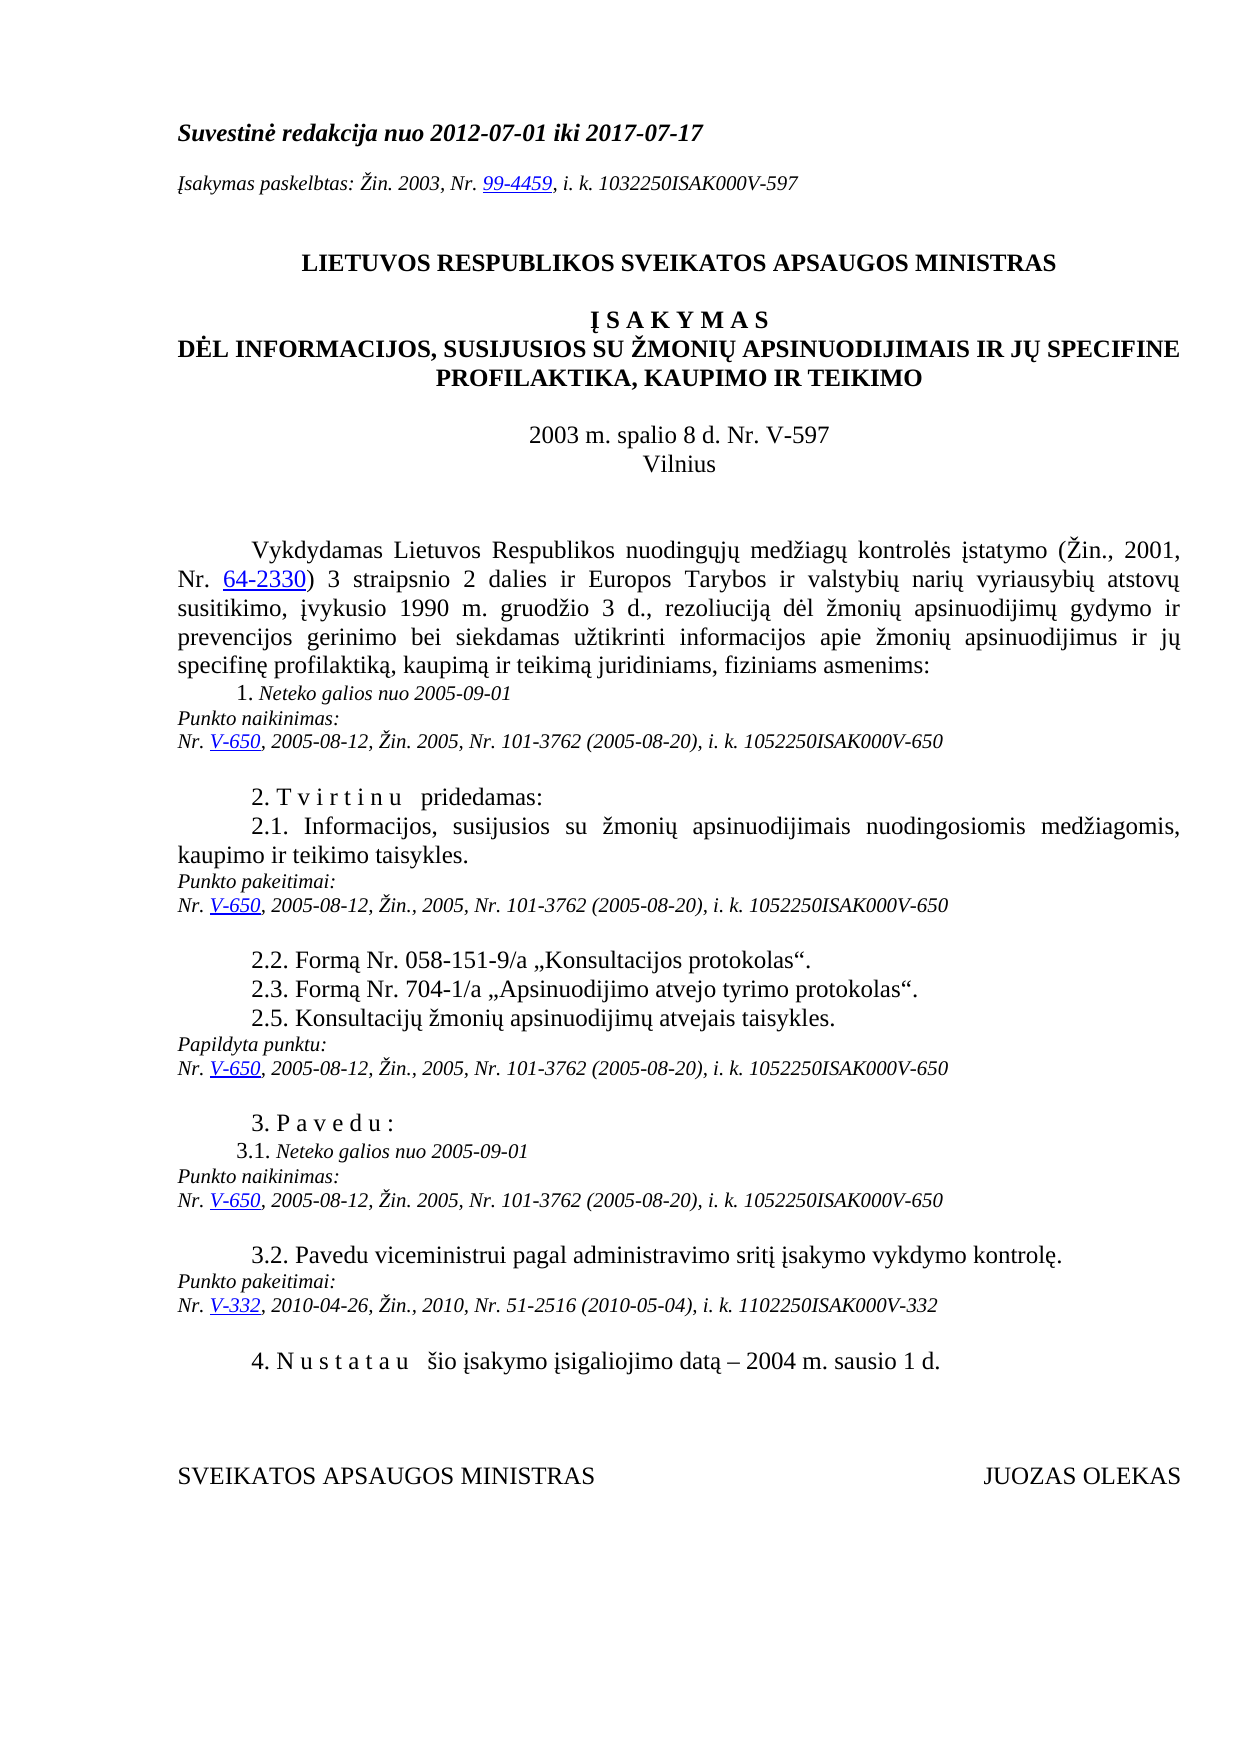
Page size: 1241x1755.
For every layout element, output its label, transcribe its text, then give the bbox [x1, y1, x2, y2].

text Nr. V-650, 2005-08-12, Žin., 2005, Nr. 101-3762 (2005-08-20), i. k. 1052250ISAK000V-650 [177, 893, 1181, 917]
text Punkto naikinimas: [177, 1164, 1181, 1188]
text 3.2. Pavedu viceministrui pagal administravimo sritį įsakymo vykdymo kontrolę. [177, 1241, 1181, 1269]
text Punkto pakeitimai: [177, 868, 1181, 893]
text Punkto naikinimas: [177, 705, 1181, 729]
text Vykdydamas Lietuvos Respublikos nuodingųjų medžiagų kontrolės įstatymo (Žin., 2001, Nr. 64-2330) 3 straipsnio 2 dalies ir Europos Tarybos ir valstybių narių vyriausybių atstovų susitikimo, įvykusio 1990 m. gruodžio 3 d., rezoliuciją dėl žmonių apsinuodijimų gydymo ir prevencijos gerinimo bei siekdamas užtikrinti informacijos apie žmonių apsinuodijimus ir jų specifinę profilaktiką, kaupimą ir teikimą juridiniams, fiziniams asmenims: [177, 535, 1181, 679]
text Vilnius [177, 449, 1181, 478]
text Nr. V-650, 2005-08-12, Žin. 2005, Nr. 101-3762 (2005-08-20), i. k. 1052250ISAK000V-650 [177, 1188, 1181, 1212]
text LIETUVOS RESPUBLIKOS SVEIKATOS APSAUGOS MINISTRAS [177, 248, 1181, 277]
text 2003 m. spalio 8 d. Nr. V-597 [177, 420, 1181, 449]
text Į S A K Y M A S [177, 305, 1181, 334]
text 3.1. Neteko galios nuo 2005-09-01 [177, 1137, 1181, 1164]
text Nr. V-650, 2005-08-12, Žin. 2005, Nr. 101-3762 (2005-08-20), i. k. 1052250ISAK000V-650 [177, 729, 1181, 753]
text 2. Tvirtinu pridedamas: [177, 782, 1181, 811]
text 2.2. Formą Nr. 058-151-9/a „Konsultacijos protokolas“. [177, 945, 1181, 974]
text 2.5. Konsultacijų žmonių apsinuodijimų atvejais taisykles. [177, 1003, 1181, 1032]
text Įsakymas paskelbtas: Žin. 2003, Nr. 99-4459, i. k. 1032250ISAK000V-597 [177, 171, 1181, 195]
text SVEIKATOS APSAUGOS MINISTRAS JUOZAS OLEKAS [177, 1461, 1181, 1490]
text 4. Nustatau šio įsakymo įsigaliojimo datą – 2004 m. sausio 1 d. [177, 1346, 1181, 1375]
text Nr. V-650, 2005-08-12, Žin., 2005, Nr. 101-3762 (2005-08-20), i. k. 1052250ISAK000V-650 [177, 1056, 1181, 1080]
text Nr. V-332, 2010-04-26, Žin., 2010, Nr. 51-2516 (2010-05-04), i. k. 1102250ISAK000V-332 [177, 1293, 1181, 1317]
text Suvestinė redakcija nuo 2012-07-01 iki 2017-07-17 [177, 118, 1181, 147]
text 1. Neteko galios nuo 2005-09-01 [177, 679, 1181, 705]
text Papildyta punktu: [177, 1032, 1181, 1056]
text 2.3. Formą Nr. 704-1/a „Apsinuodijimo atvejo tyrimo protokolas“. [177, 974, 1181, 1003]
text 2.1. Informacijos, susijusios su žmonių apsinuodijimais nuodingosiomis medžiagomis, kaupimo ir teikimo taisykles. [177, 811, 1181, 868]
text DĖL INFORMACIJOS, SUSIJUSIOS SU ŽMONIŲ APSINUODIJIMAIS IR JŲ SPECIFINE PROFILAKTIKA, KAUPIMO IR TEIKIMO [177, 334, 1181, 392]
text 3. Pavedu: [177, 1108, 1181, 1137]
text Punkto pakeitimai: [177, 1269, 1181, 1293]
